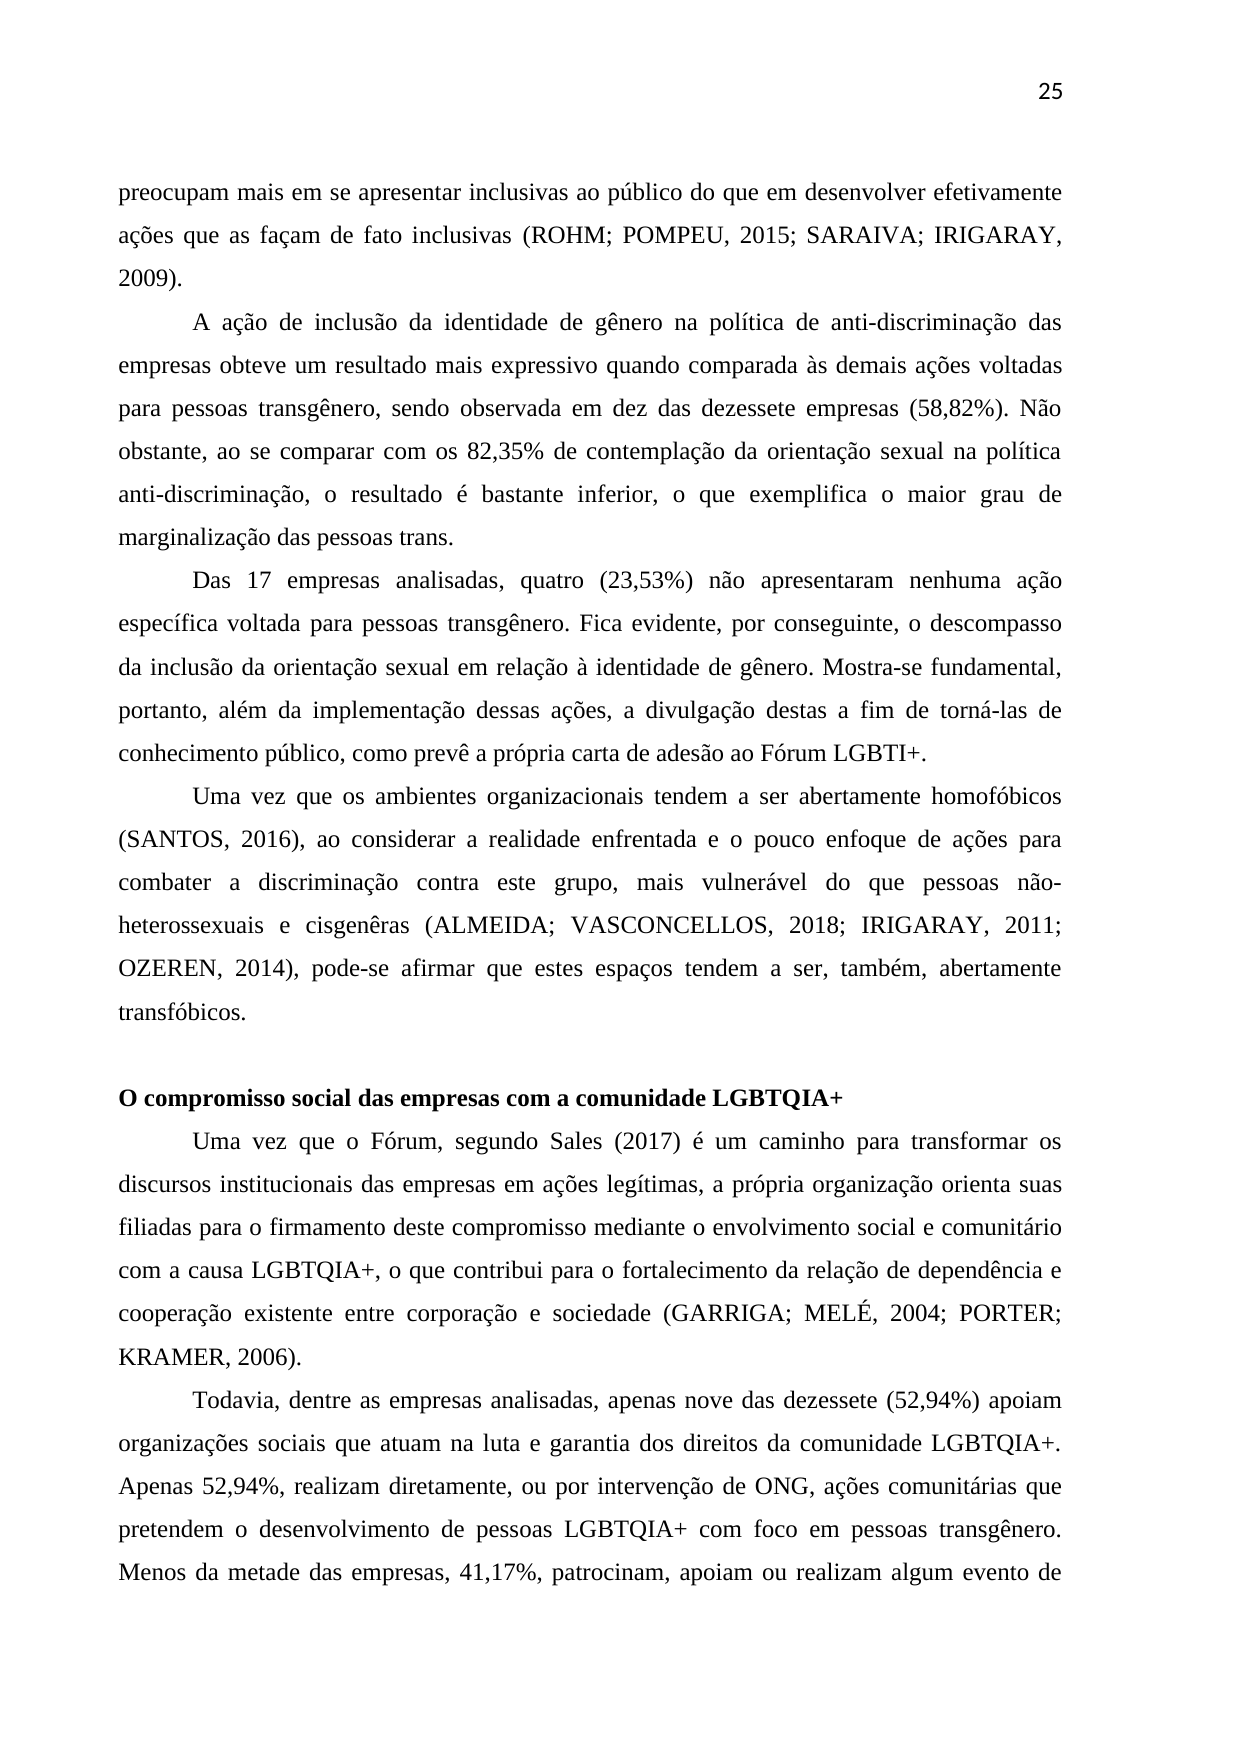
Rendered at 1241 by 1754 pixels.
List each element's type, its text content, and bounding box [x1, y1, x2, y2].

text Uma vez que o Fórum, segundo Sales (2017) é um caminho para transformar os discursos institucionais das empresas em ações legítimas, a própria organização orienta suas filiadas para o firmamento deste compromisso mediante o envolvimento social e comunitário com a causa LGBTQIA+, o que contribui para o fortalecimento da relação de dependência e cooperação existente entre corporação e sociedade (GARRIGA; MELÉ, 2004; PORTER; KRAMER, 2006). [118, 1126, 1063, 1370]
text preocupam mais em se apresentar inclusivas ao público do que em desenvolver efetivamente ações que as façam de fato inclusivas (ROHM; POMPEU, 2015; SARAIVA; IRIGARAY, 2009). [118, 177, 1063, 292]
text A ação de inclusão da identidade de gênero na política de anti-discriminação das empresas obteve um resultado mais expressivo quando comparada às demais ações voltadas para pessoas transgênero, sendo observada em dez das dezessete empresas (58,82%). Não obstante, ao se comparar com os 82,35% de contemplação da orientação sexual na política anti-discriminação, o resultado é bastante inferior, o que exemplifica o maior grau de marginalização das pessoas trans. [118, 307, 1063, 551]
text Todavia, dentre as empresas analisadas, apenas nove das dezessete (52,94%) apoiam organizações sociais que atuam na luta e garantia dos direitos da comunidade LGBTQIA+. Apenas 52,94%, realizam diretamente, ou por intervenção de ONG, ações comunitárias que pretendem o desenvolvimento de pessoas LGBTQIA+ com foco em pessoas transgênero. Menos da metade das empresas, 41,17%, patrocinam, apoiam ou realizam algum evento de [118, 1385, 1063, 1586]
text O compromisso social das empresas com a comunidade LGBTQIA+ [118, 1083, 1063, 1112]
text Uma vez que os ambientes organizacionais tendem a ser abertamente homofóbicos (SANTOS, 2016), ao considerar a realidade enfrentada e o pouco enfoque de ações para combater a discriminação contra este grupo, mais vulnerável do que pessoas não-heterossexuais e cisgenêras (ALMEIDA; VASCONCELLOS, 2018; IRIGARAY, 2011; OZEREN, 2014), pode-se afirmar que estes espaços tendem a ser, também, abertamente transfóbicos. [118, 781, 1063, 1025]
text Das 17 empresas analisadas, quatro (23,53%) não apresentaram nenhuma ação específica voltada para pessoas transgênero. Fica evidente, por conseguinte, o descompasso da inclusão da orientação sexual em relação à identidade de gênero. Mostra-se fundamental, portanto, além da implementação dessas ações, a divulgação destas a fim de torná-las de conhecimento público, como prevê a própria carta de adesão ao Fórum LGBTI+. [118, 565, 1063, 767]
